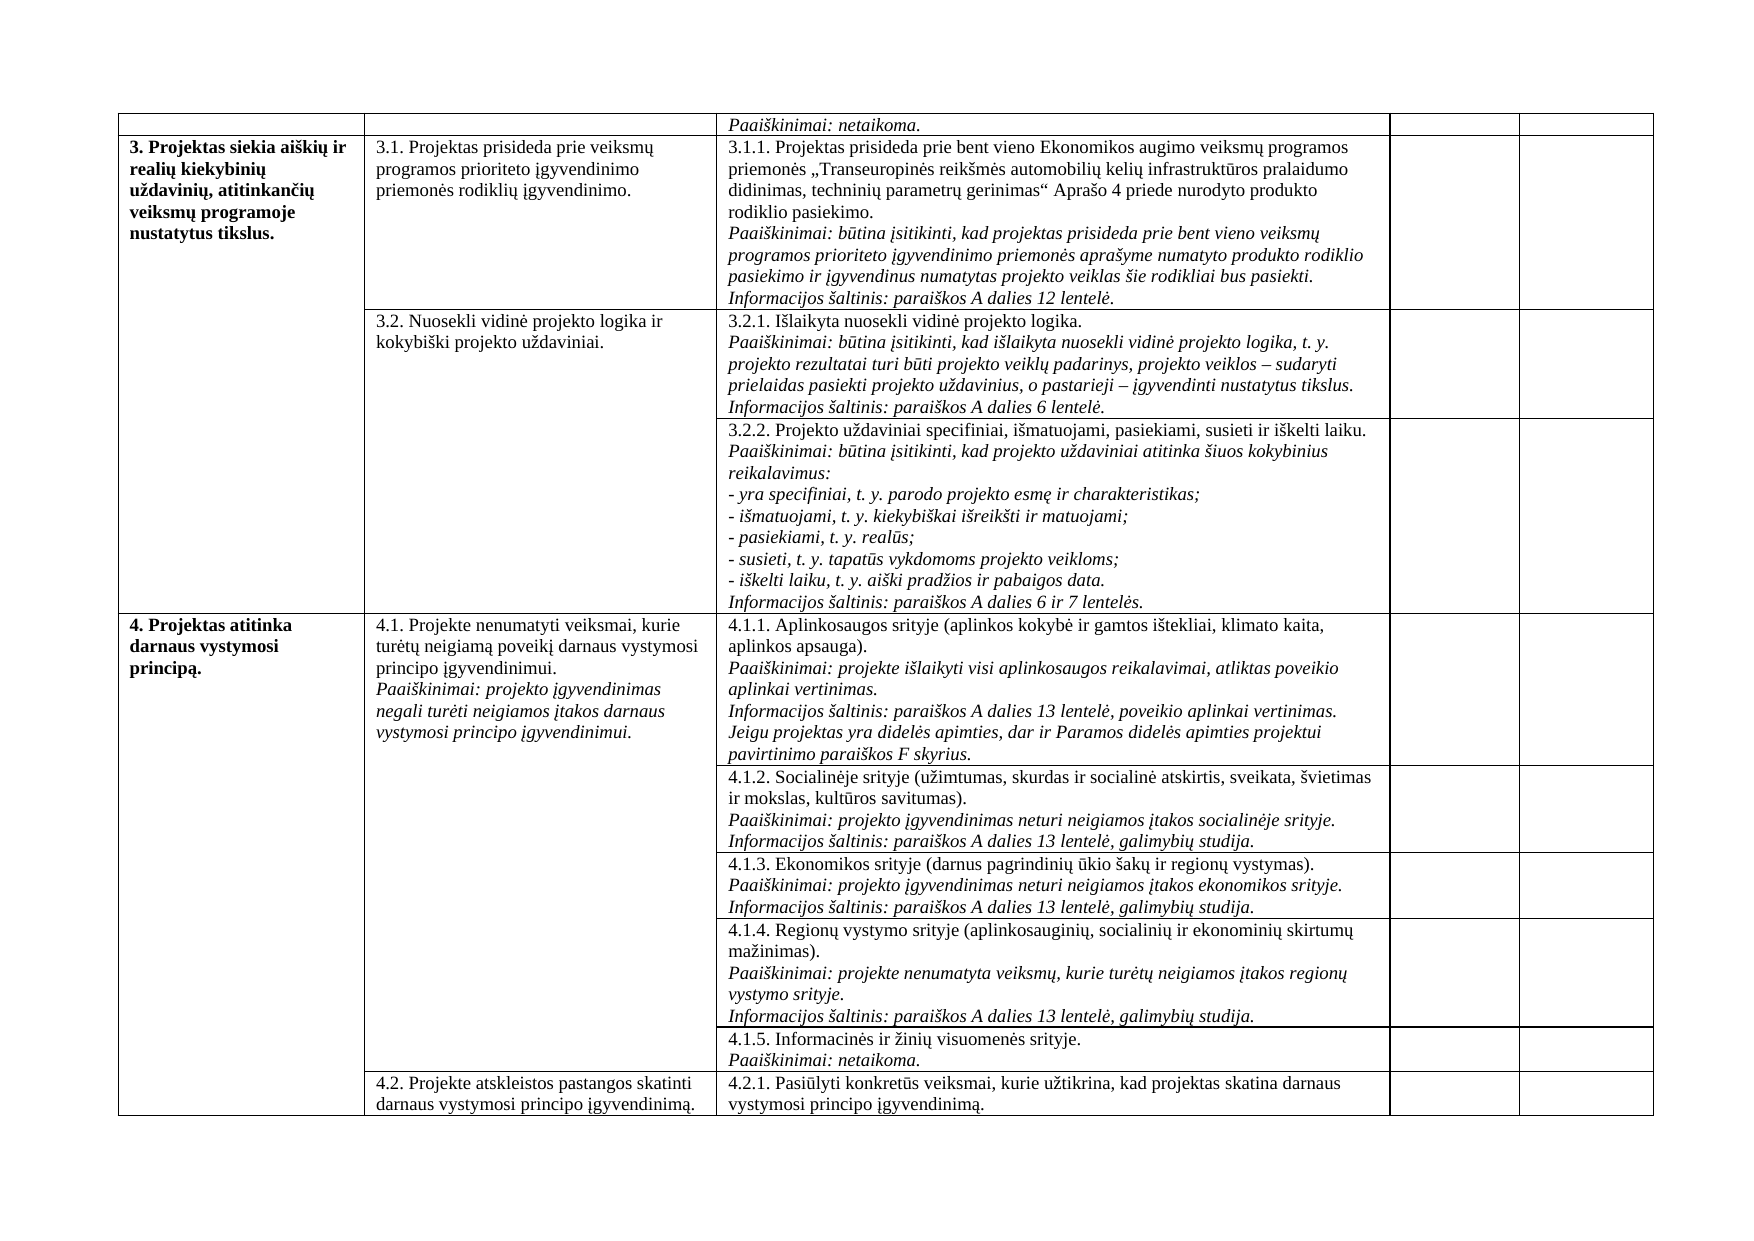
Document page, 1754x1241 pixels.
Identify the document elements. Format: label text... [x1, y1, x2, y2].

table_cell [1391, 1028, 1519, 1071]
table_cell 3. Projektas siekia aiškių ir realių kiekybinių uždavinių, atitinkančių veiksmų programoje nustatytus tikslus. [119, 136, 364, 612]
table_cell [1391, 614, 1519, 764]
table_cell [1520, 919, 1653, 1026]
table_cell [1391, 114, 1519, 135]
table_cell [1391, 1072, 1519, 1115]
table_cell [1520, 114, 1653, 135]
table_cell 4.2.1. Pasiūlyti konkretūs veiksmai, kurie užtikrina, kad projektas skatina darnaus vystymosi principo įgyvendinimą. [717, 1072, 1389, 1115]
table_cell [1520, 766, 1653, 852]
table_cell 3.2.1. Išlaikyta nuosekli vidinė projekto logika. Paaiškinimai: būtina įsitikinti, kad išlaikyta nuosekli vidinė projekto logika, t. y. projekto rezultatai turi būti projekto veiklų padarinys, projekto veiklos – sudaryti prielaidas pasiekti projekto uždavinius, o pastarieji – įgyvendinti nustatytus tikslus. Informacijos šaltinis: paraiškos A dalies 6 lentelė. [717, 310, 1389, 417]
table_cell [1520, 419, 1653, 612]
table_cell [1391, 310, 1519, 417]
table_cell [1391, 136, 1519, 308]
table_cell 3.2. Nuosekli vidinė projekto logika ir kokybiški projekto uždaviniai. [365, 310, 716, 612]
table_cell [1520, 853, 1653, 917]
table_cell 4.1.3. Ekonomikos srityje (darnus pagrindinių ūkio šakų ir regionų vystymas). Paaiškinimai: projekto įgyvendinimas neturi neigiamos įtakos ekonomikos srityje. Informacijos šaltinis: paraiškos A dalies 13 lentelė, galimybių studija. [717, 853, 1389, 917]
table_cell [1391, 919, 1519, 1026]
table_cell [119, 114, 364, 135]
table_cell [1391, 419, 1519, 612]
table_cell Paaiškinimai: netaikoma. [717, 114, 1389, 135]
table_cell 4.1.2. Socialinėje srityje (užimtumas, skurdas ir socialinė atskirtis, sveikata, švietimas ir mokslas, kultūros savitumas). Paaiškinimai: projekto įgyvendinimas neturi neigiamos įtakos socialinėje srityje. Informacijos šaltinis: paraiškos A dalies 13 lentelė, galimybių studija. [717, 766, 1389, 852]
table_cell [1391, 853, 1519, 917]
table_cell 4.2. Projekte atskleistos pastangos skatinti darnaus vystymosi principo įgyvendinimą. [365, 1072, 716, 1115]
table_cell 4. Projektas atitinka darnaus vystymosi principą. [119, 614, 364, 1115]
table_cell 3.2.2. Projekto uždaviniai specifiniai, išmatuojami, pasiekiami, susieti ir iškelti laiku. Paaiškinimai: būtina įsitikinti, kad projekto uždaviniai atitinka šiuos kokybinius reikalavimus: - yra specifiniai, t. y. parodo projekto esmę ir charakteristikas; - išmatuojami, t. y. kiekybiškai išreikšti ir matuojami; - pasiekiami, t. y. realūs; - susieti, t. y. tapatūs vykdomoms projekto veikloms; - iškelti laiku, t. y. aiški pradžios ir pabaigos data. Informacijos šaltinis: paraiškos A dalies 6 ir 7 lentelės. [717, 419, 1389, 612]
table_cell 4.1.4. Regionų vystymo srityje (aplinkosauginių, socialinių ir ekonominių skirtumų mažinimas). Paaiškinimai: projekte nenumatyta veiksmų, kurie turėtų neigiamos įtakos regionų vystymo srityje. Informacijos šaltinis: paraiškos A dalies 13 lentelė, galimybių studija. [717, 919, 1389, 1026]
table_cell [1520, 1028, 1653, 1071]
table_cell [1520, 614, 1653, 764]
table_cell 4.1.1. Aplinkosaugos srityje (aplinkos kokybė ir gamtos ištekliai, klimato kaita, aplinkos apsauga). Paaiškinimai: projekte išlaikyti visi aplinkosaugos reikalavimai, atliktas poveikio aplinkai vertinimas. Informacijos šaltinis: paraiškos A dalies 13 lentelė, poveikio aplinkai vertinimas. Jeigu projektas yra didelės apimties, dar ir Paramos didelės apimties projektui pavirtinimo paraiškos F skyrius. [717, 614, 1389, 764]
table_cell 4.1.5. Informacinės ir žinių visuomenės srityje. Paaiškinimai: netaikoma. [717, 1028, 1389, 1071]
table_cell [365, 114, 716, 135]
table_cell 3.1.1. Projektas prisideda prie bent vieno Ekonomikos augimo veiksmų programos priemonės „Transeuropinės reikšmės automobilių kelių infrastruktūros pralaidumo didinimas, techninių parametrų gerinimas“ Aprašo 4 priede nurodyto produkto rodiklio pasiekimo. Paaiškinimai: būtina įsitikinti, kad projektas prisideda prie bent vieno veiksmų programos prioriteto įgyvendinimo priemonės aprašyme numatyto produkto rodiklio pasiekimo ir įgyvendinus numatytas projekto veiklas šie rodikliai bus pasiekti. Informacijos šaltinis: paraiškos A dalies 12 lentelė. [717, 136, 1389, 308]
table_cell [1520, 310, 1653, 417]
table_cell [1391, 766, 1519, 852]
table_cell 4.1. Projekte nenumatyti veiksmai, kurie turėtų neigiamą poveikį darnaus vystymosi principo įgyvendinimui. Paaiškinimai: projekto įgyvendinimas negali turėti neigiamos įtakos darnaus vystymosi principo įgyvendinimui. [365, 614, 716, 1071]
table_cell [1520, 136, 1653, 308]
table_cell [1520, 1072, 1653, 1115]
table_cell 3.1. Projektas prisideda prie veiksmų programos prioriteto įgyvendinimo priemonės rodiklių įgyvendinimo. [365, 136, 716, 308]
